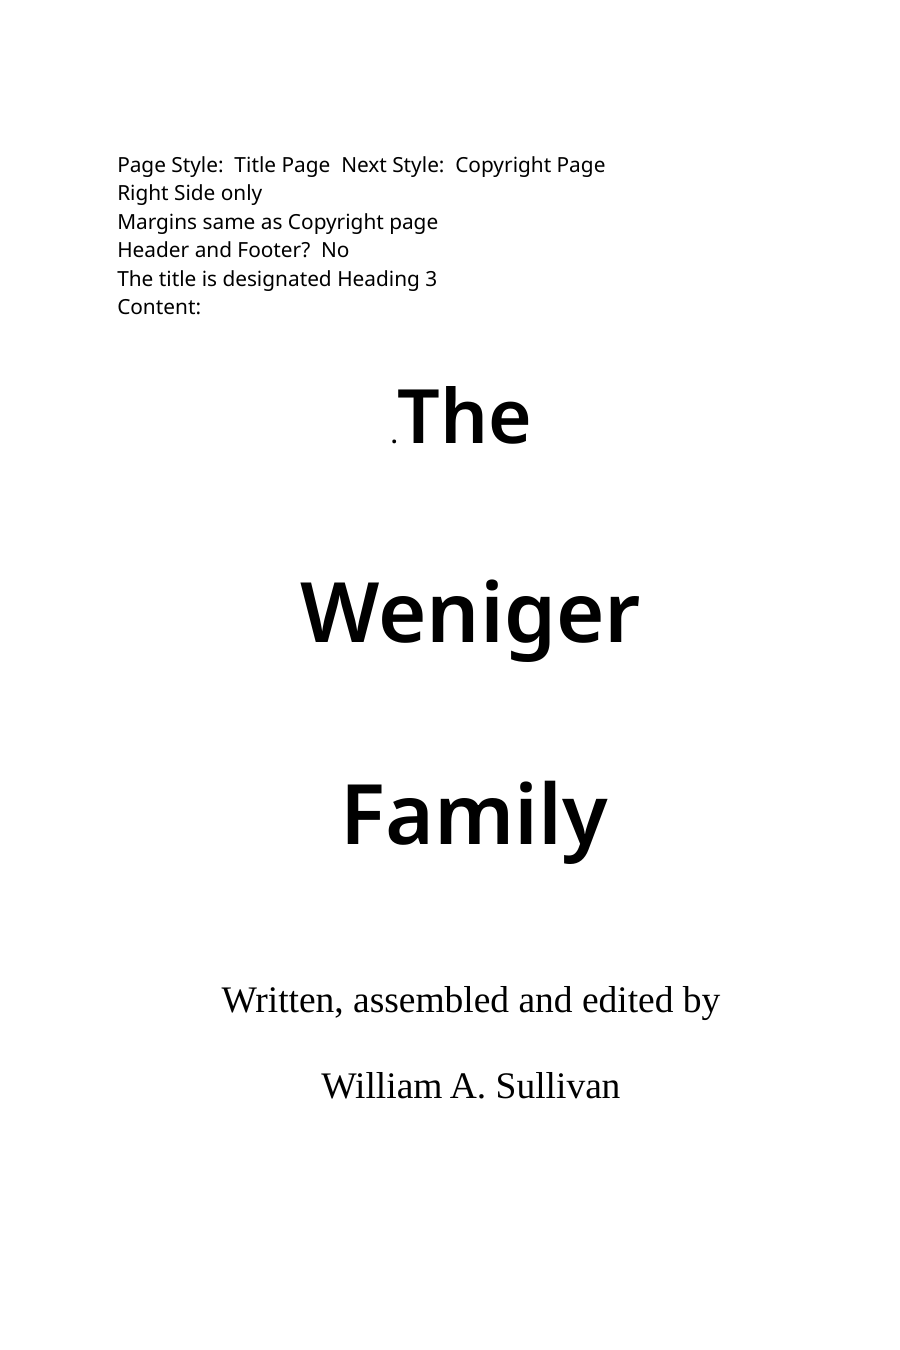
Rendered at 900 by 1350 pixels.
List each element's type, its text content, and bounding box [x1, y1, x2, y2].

text Margins same as Copyright page [117, 207, 825, 235]
text Written, assembled and edited by [117, 977, 825, 1020]
text William A. Sullivan [117, 1063, 825, 1106]
subtitle Family [117, 755, 825, 869]
subtitle .The [117, 364, 825, 466]
text Page Style: Title Page Next Style: Copyright Page [117, 150, 825, 178]
text Content: [117, 292, 825, 321]
text The title is designated Heading 3 [117, 264, 825, 292]
text Header and Footer? No [117, 235, 825, 264]
text Right Side only [117, 178, 825, 207]
subtitle Weniger [117, 554, 825, 667]
